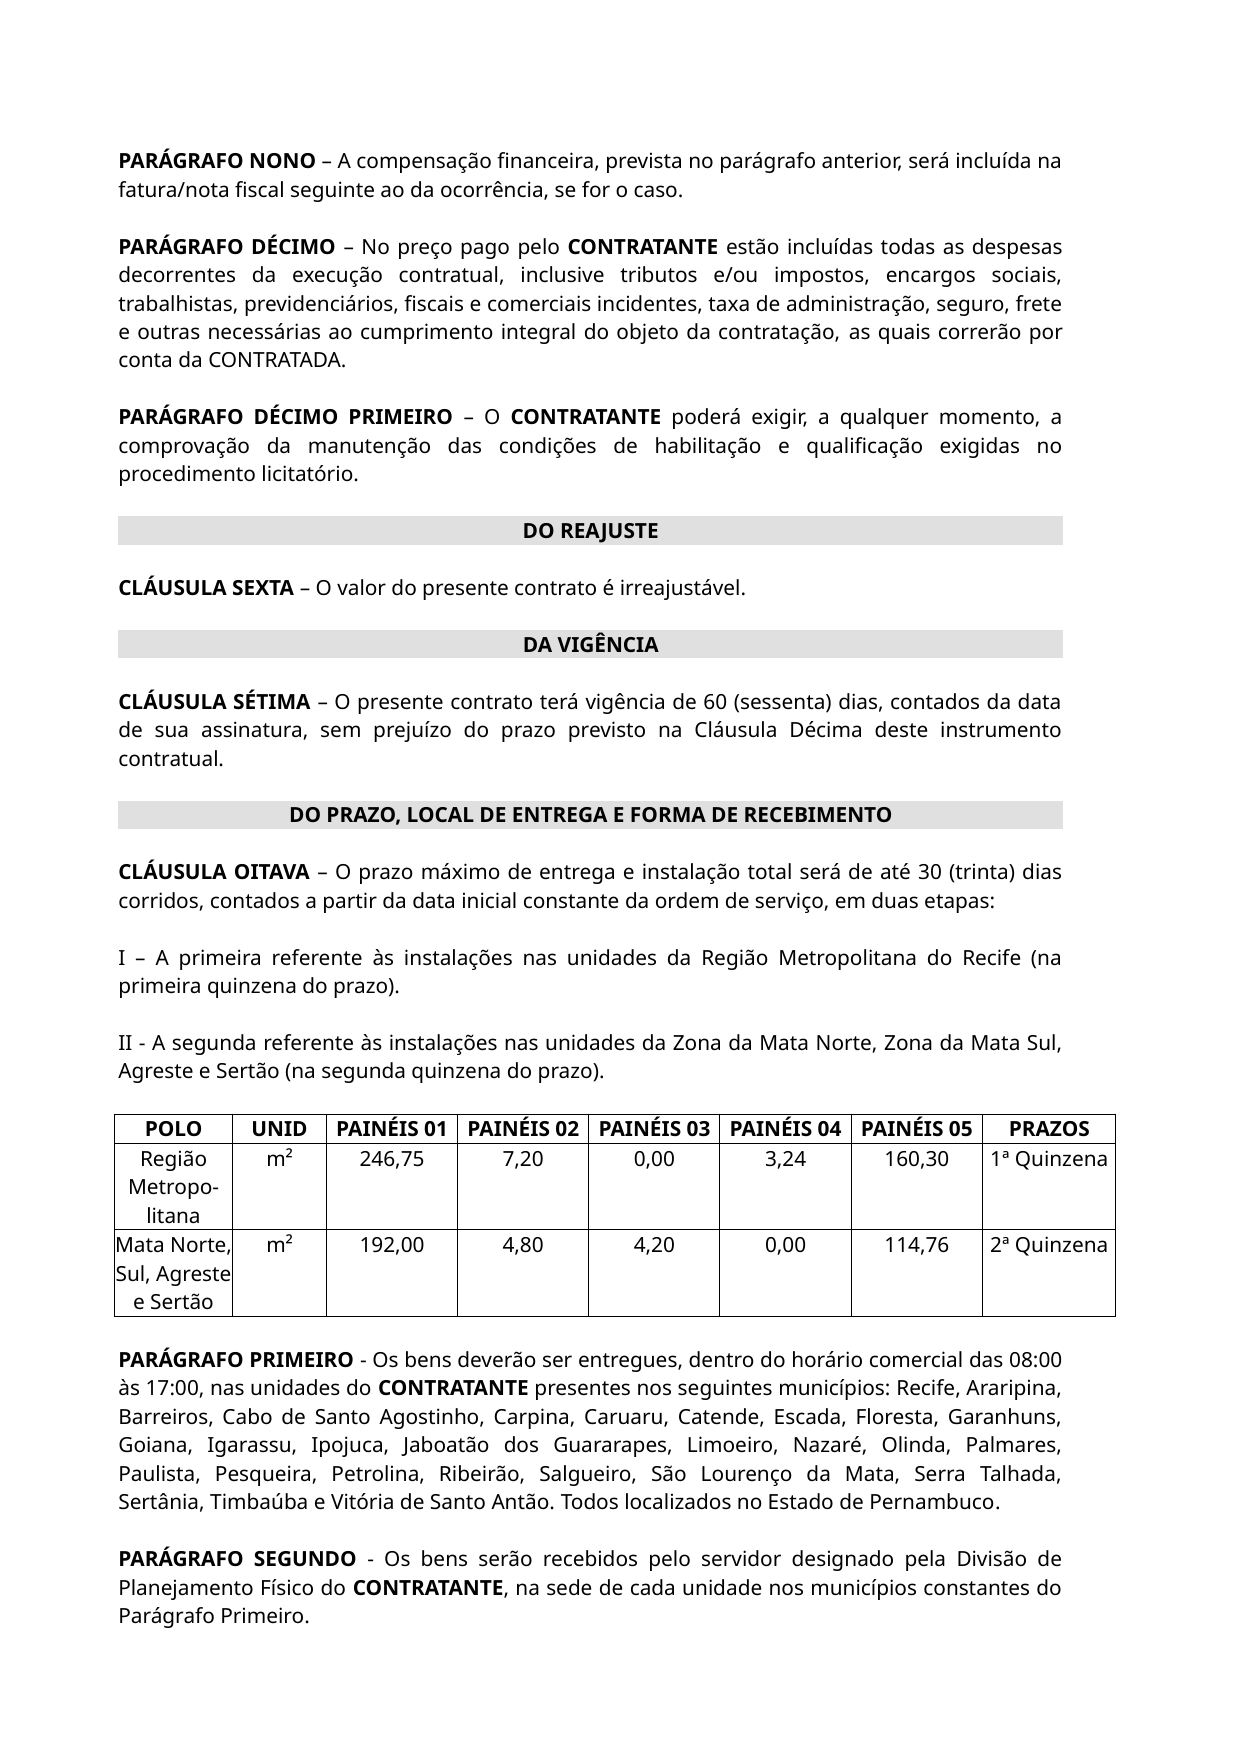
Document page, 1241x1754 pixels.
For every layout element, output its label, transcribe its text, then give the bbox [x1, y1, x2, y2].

table_header PAINÉIS 04 [720, 1115, 851, 1143]
text PARÁGRAFO SEGUNDO - Os bens serão recebidos pelo servidor designado pela Divisão de Planejamento Físico do CONTRATANTE, na sede de cada unidade nos municípios constantes do Parágrafo Primeiro. [118, 1544, 1063, 1629]
table_cell Região Metropo-litana [115, 1144, 232, 1229]
text DO REAJUSTE [118, 516, 1063, 545]
text I – A primeira referente às instalações nas unidades da Região Metropolitana do Recife (na primeira quinzena do prazo). [118, 943, 1063, 1000]
text PARÁGRAFO DÉCIMO PRIMEIRO – O CONTRATANTE poderá exigir, a qualquer momento, a comprovação da manutenção das condições de habilitação e qualificação exigidas no procedimento licitatório. [118, 402, 1063, 488]
table_cell m² [233, 1230, 326, 1316]
table_cell 1ª Quinzena [983, 1144, 1115, 1229]
text PARÁGRAFO NONO – A compensação financeira, prevista no parágrafo anterior, será incluída na fatura/nota fiscal seguinte ao da ocorrência, se for o caso. [118, 147, 1063, 203]
text PARÁGRAFO DÉCIMO – No preço pago pelo CONTRATANTE estão incluídas todas as despesas decorrentes da execução contratual, inclusive tributos e/ou impostos, encargos sociais, trabalhistas, previdenciários, fiscais e comerciais incidentes, taxa de administração, seguro, frete e outras necessárias ao cumprimento integral do objeto da contratação, as quais correrão por conta da CONTRATADA. [118, 232, 1063, 374]
text DO PRAZO, LOCAL DE ENTREGA E FORMA DE RECEBIMENTO [118, 801, 1063, 829]
table_cell 0,00 [720, 1230, 851, 1316]
text II - A segunda referente às instalações nas unidades da Zona da Mata Norte, Zona da Mata Sul, Agreste e Sertão (na segunda quinzena do prazo). [118, 1028, 1063, 1085]
table_cell 160,30 [852, 1144, 982, 1229]
text PARÁGRAFO PRIMEIRO - Os bens deverão ser entregues, dentro do horário comercial das 08:00 às 17:00, nas unidades do CONTRATANTE presentes nos seguintes municípios: Recife, Araripina, Barreiros, Cabo de Santo Agostinho, Carpina, Caruaru, Catende, Escada, Floresta, Garanhuns, Goiana, Igarassu, Ipojuca, Jaboatão dos Guararapes, Limoeiro, Nazaré, Olinda, Palmares, Paulista, Pesqueira, Petrolina, Ribeirão, Salgueiro, São Lourenço da Mata, Serra Talhada, Sertânia, Timbaúba e Vitória de Santo Antão. Todos localizados no Estado de Pernambuco. [118, 1345, 1063, 1516]
table_header UNID [233, 1115, 326, 1143]
text DA VIGÊNCIA [118, 630, 1063, 658]
table_cell 192,00 [327, 1230, 457, 1316]
table_cell m² [233, 1144, 326, 1229]
table_cell 114,76 [852, 1230, 982, 1316]
table_header PRAZOS [983, 1115, 1115, 1143]
text CLÁUSULA OITAVA – O prazo máximo de entrega e instalação total será de até 30 (trinta) dias corridos, contados a partir da data inicial constante da ordem de serviço, em duas etapas: [118, 857, 1063, 914]
table_cell 246,75 [327, 1144, 457, 1229]
table_header PAINÉIS 01 [327, 1115, 457, 1143]
table_cell Mata Norte, Sul, Agreste e Sertão [115, 1230, 232, 1316]
table_cell 2ª Quinzena [983, 1230, 1115, 1316]
text CLÁUSULA SÉTIMA – O presente contrato terá vigência de 60 (sessenta) dias, contados da data de sua assinatura, sem prejuízo do prazo previsto na Cláusula Décima deste instrumento contratual. [118, 687, 1063, 772]
table_cell 3,24 [720, 1144, 851, 1229]
table_header PAINÉIS 03 [589, 1115, 719, 1143]
table_cell 4,20 [589, 1230, 719, 1316]
table_cell 4,80 [458, 1230, 588, 1316]
text CLÁUSULA SEXTA – O valor do presente contrato é irreajustável. [118, 573, 1063, 602]
table_cell 7,20 [458, 1144, 588, 1229]
table_cell 0,00 [589, 1144, 719, 1229]
table_header PAINÉIS 02 [458, 1115, 588, 1143]
table_header POLO [115, 1115, 232, 1143]
table_header PAINÉIS 05 [852, 1115, 982, 1143]
